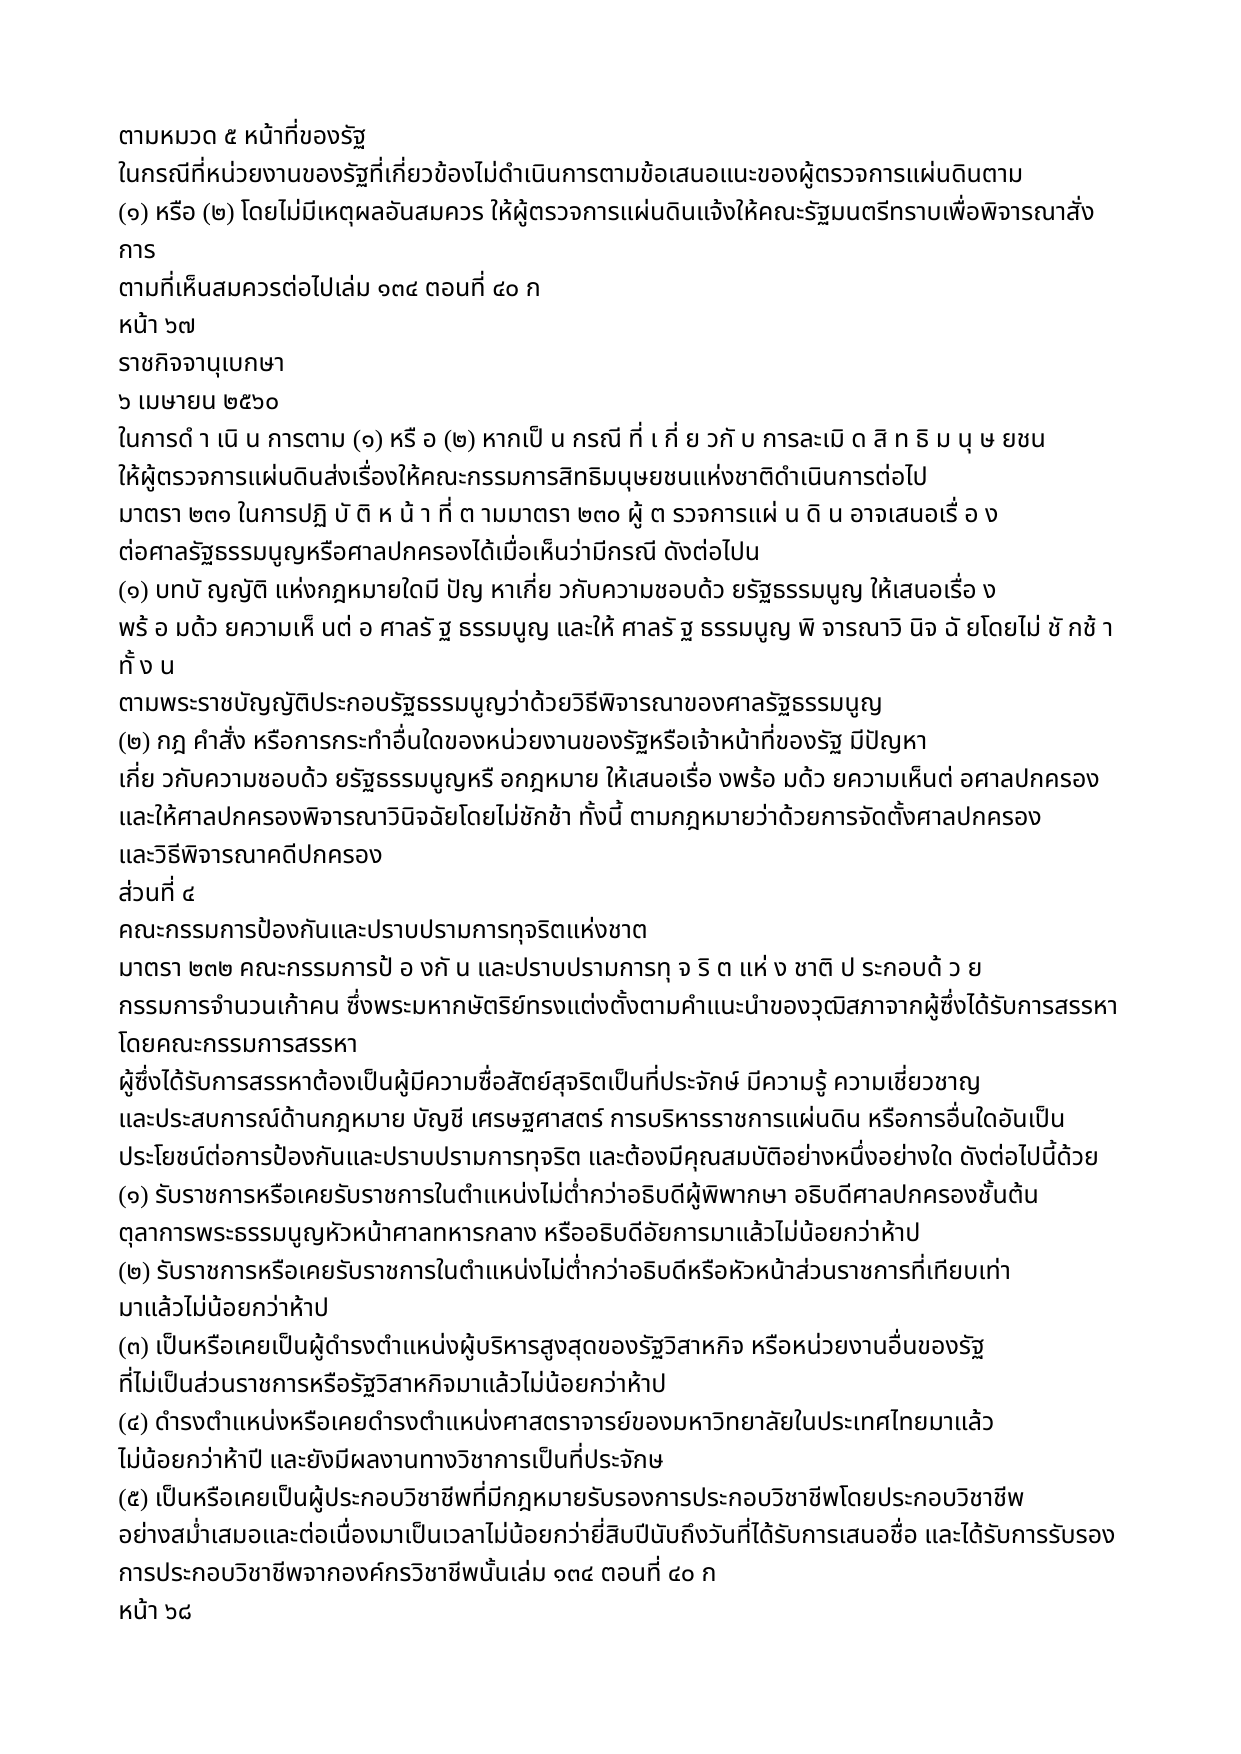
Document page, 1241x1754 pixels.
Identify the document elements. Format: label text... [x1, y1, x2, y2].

text และประสบการณ์ด้านกฎหมาย บัญชี เศรษฐศาสตร์ การบริหารราชการแผ่นดิน หรือการอื่นใดอันเป็น [118, 1101, 1122, 1139]
text เกี่ย วกับความชอบด้ว ยรัฐธรรมนูญหรื อกฎหมาย ให้เสนอเรื่อ งพร้อ มด้ว ยความเห็นต่ อศาลปกครอง [118, 761, 1122, 799]
text และวิธีพิจารณาคดีปกครอง [118, 837, 1122, 874]
text อย่างสม่ําเสมอและต่อเนื่องมาเป็นเวลาไม่น้อยกว่ายี่สิบปีนับถึงวันที่ได้รับการเสนอชื่อ และได้รับการรับรอง [118, 1517, 1122, 1555]
text (๔) ดํารงตําแหน่งหรือเคยดํารงตําแหน่งศาสตราจารย์ของมหาวิทยาลัยในประเทศไทยมาแล้ว [118, 1404, 1122, 1442]
text (๑) หรือ (๒) โดยไม่มีเหตุผลอันสมควร ให้ผู้ตรวจการแผ่นดินแจ้งให้คณะรัฐมนตรีทราบเพื่อพิจารณาสั่งการ [118, 194, 1122, 269]
text หน้า ๖๘ [118, 1593, 1122, 1631]
text ในกรณีที่หน่วยงานของรัฐที่เกี่ยวข้องไม่ดําเนินการตามข้อเสนอแนะของผู้ตรวจการแผ่นดินตาม [118, 156, 1122, 194]
text และให้ศาลปกครองพิจารณาวินิจฉัยโดยไม่ชักช้า ทั้งนี้ ตามกฎหมายว่าด้วยการจัดตั้งศาลปกครอง [118, 799, 1122, 837]
text ที่ไม่เป็นส่วนราชการหรือรัฐวิสาหกิจมาแล้วไม่น้อยกว่าห้าป [118, 1366, 1122, 1404]
text ผู้ซึ่งได้รับการสรรหาต้องเป็นผู้มีความซื่อสัตย์สุจริตเป็นที่ประจักษ์ มีความรู้ ความเชี่ยวชาญ [118, 1063, 1122, 1101]
text ๖ เมษายน ๒๕๖๐ [118, 383, 1122, 421]
text ราชกิจจานุเบกษา [118, 345, 1122, 383]
text หน้า ๖๗ [118, 307, 1122, 345]
text ในการดํ า เนิ น การตาม (๑) หรื อ (๒) หากเป็ น กรณี ที่ เ กี่ ย วกั บ การละเมิ ด สิ ท ธิ ม นุ ษ ยชน [118, 421, 1122, 458]
text (๓) เป็นหรือเคยเป็นผู้ดํารงตําแหน่งผู้บริหารสูงสุดของรัฐวิสาหกิจ หรือหน่วยงานอื่นของรัฐ [118, 1328, 1122, 1366]
text ตุลาการพระธรรมนูญหัวหน้าศาลทหารกลาง หรืออธิบดีอัยการมาแล้วไม่น้อยกว่าห้าป [118, 1215, 1122, 1252]
text ให้ผู้ตรวจการแผ่นดินส่งเรื่องให้คณะกรรมการสิทธิมนุษยชนแห่งชาติดําเนินการต่อไป [118, 458, 1122, 496]
text (๒) รับราชการหรือเคยรับราชการในตําแหน่งไม่ต่ํากว่าอธิบดีหรือหัวหน้าส่วนราชการที่เทียบเท่า [118, 1252, 1122, 1290]
text ตามหมวด ๕ หน้าที่ของรัฐ [118, 118, 1122, 156]
text คณะกรรมการป้องกันและปราบปรามการทุจริตแห่งชาต [118, 912, 1122, 950]
text ประโยชน์ต่อการป้องกันและปราบปรามการทุจริต และต้องมีคุณสมบัติอย่างหนึ่งอย่างใด ดังต่อไปนี้ด้วย [118, 1139, 1122, 1177]
text (๕) เป็นหรือเคยเป็นผู้ประกอบวิชาชีพที่มีกฎหมายรับรองการประกอบวิชาชีพโดยประกอบวิชาชีพ [118, 1479, 1122, 1517]
text โดยคณะกรรมการสรรหา [118, 1026, 1122, 1063]
text มาตรา ๒๓๒ คณะกรรมการป้ อ งกั น และปราบปรามการทุ จ ริ ต แห่ ง ชาติ ป ระกอบด้ ว ย [118, 950, 1122, 988]
text การประกอบวิชาชีพจากองค์กรวิชาชีพนั้นเล่ม ๑๓๔ ตอนที่ ๔๐ ก [118, 1555, 1122, 1593]
text (๒) กฎ คําสั่ง หรือการกระทําอื่นใดของหน่วยงานของรัฐหรือเจ้าหน้าที่ของรัฐ มีปัญหา [118, 723, 1122, 761]
text มาตรา ๒๓๑ ในการปฏิ บั ติ ห น้ า ที่ ต ามมาตรา ๒๓๐ ผู้ ต รวจการแผ่ น ดิ น อาจเสนอเรื่ อ ง [118, 496, 1122, 534]
text ตามที่เห็นสมควรต่อไปเล่ม ๑๓๔ ตอนที่ ๔๐ ก [118, 269, 1122, 307]
text มาแล้วไม่น้อยกว่าห้าป [118, 1290, 1122, 1328]
text กรรมการจํานวนเก้าคน ซึ่งพระมหากษัตริย์ทรงแต่งตั้งตามคําแนะนําของวุฒิสภาจากผู้ซึ่งได้รับการสรรหา [118, 988, 1122, 1026]
text (๑) รับราชการหรือเคยรับราชการในตําแหน่งไม่ต่ํากว่าอธิบดีผู้พิพากษา อธิบดีศาลปกครองชั้นต้น [118, 1177, 1122, 1215]
text ตามพระราชบัญญัติประกอบรัฐธรรมนูญว่าด้วยวิธีพิจารณาของศาลรัฐธรรมนูญ [118, 685, 1122, 723]
text ต่อศาลรัฐธรรมนูญหรือศาลปกครองได้เมื่อเห็นว่ามีกรณี ดังต่อไปน [118, 534, 1122, 572]
text ไม่น้อยกว่าห้าปี และยังมีผลงานทางวิชาการเป็นที่ประจักษ [118, 1442, 1122, 1479]
text (๑) บทบั ญญัติ แห่งกฎหมายใดมี ปัญ หาเกี่ย วกับความชอบด้ว ยรัฐธรรมนูญ ให้เสนอเรื่อ ง [118, 572, 1122, 610]
text พร้ อ มด้ว ยความเห็ นต่ อ ศาลรั ฐ ธรรมนูญ และให้ ศาลรั ฐ ธรรมนูญ พิ จารณาวิ นิจ ฉั ยโดยไม่ ชั กช้ า ทั้ ง น [118, 610, 1122, 685]
text ส่วนที่ ๔ [118, 874, 1122, 912]
